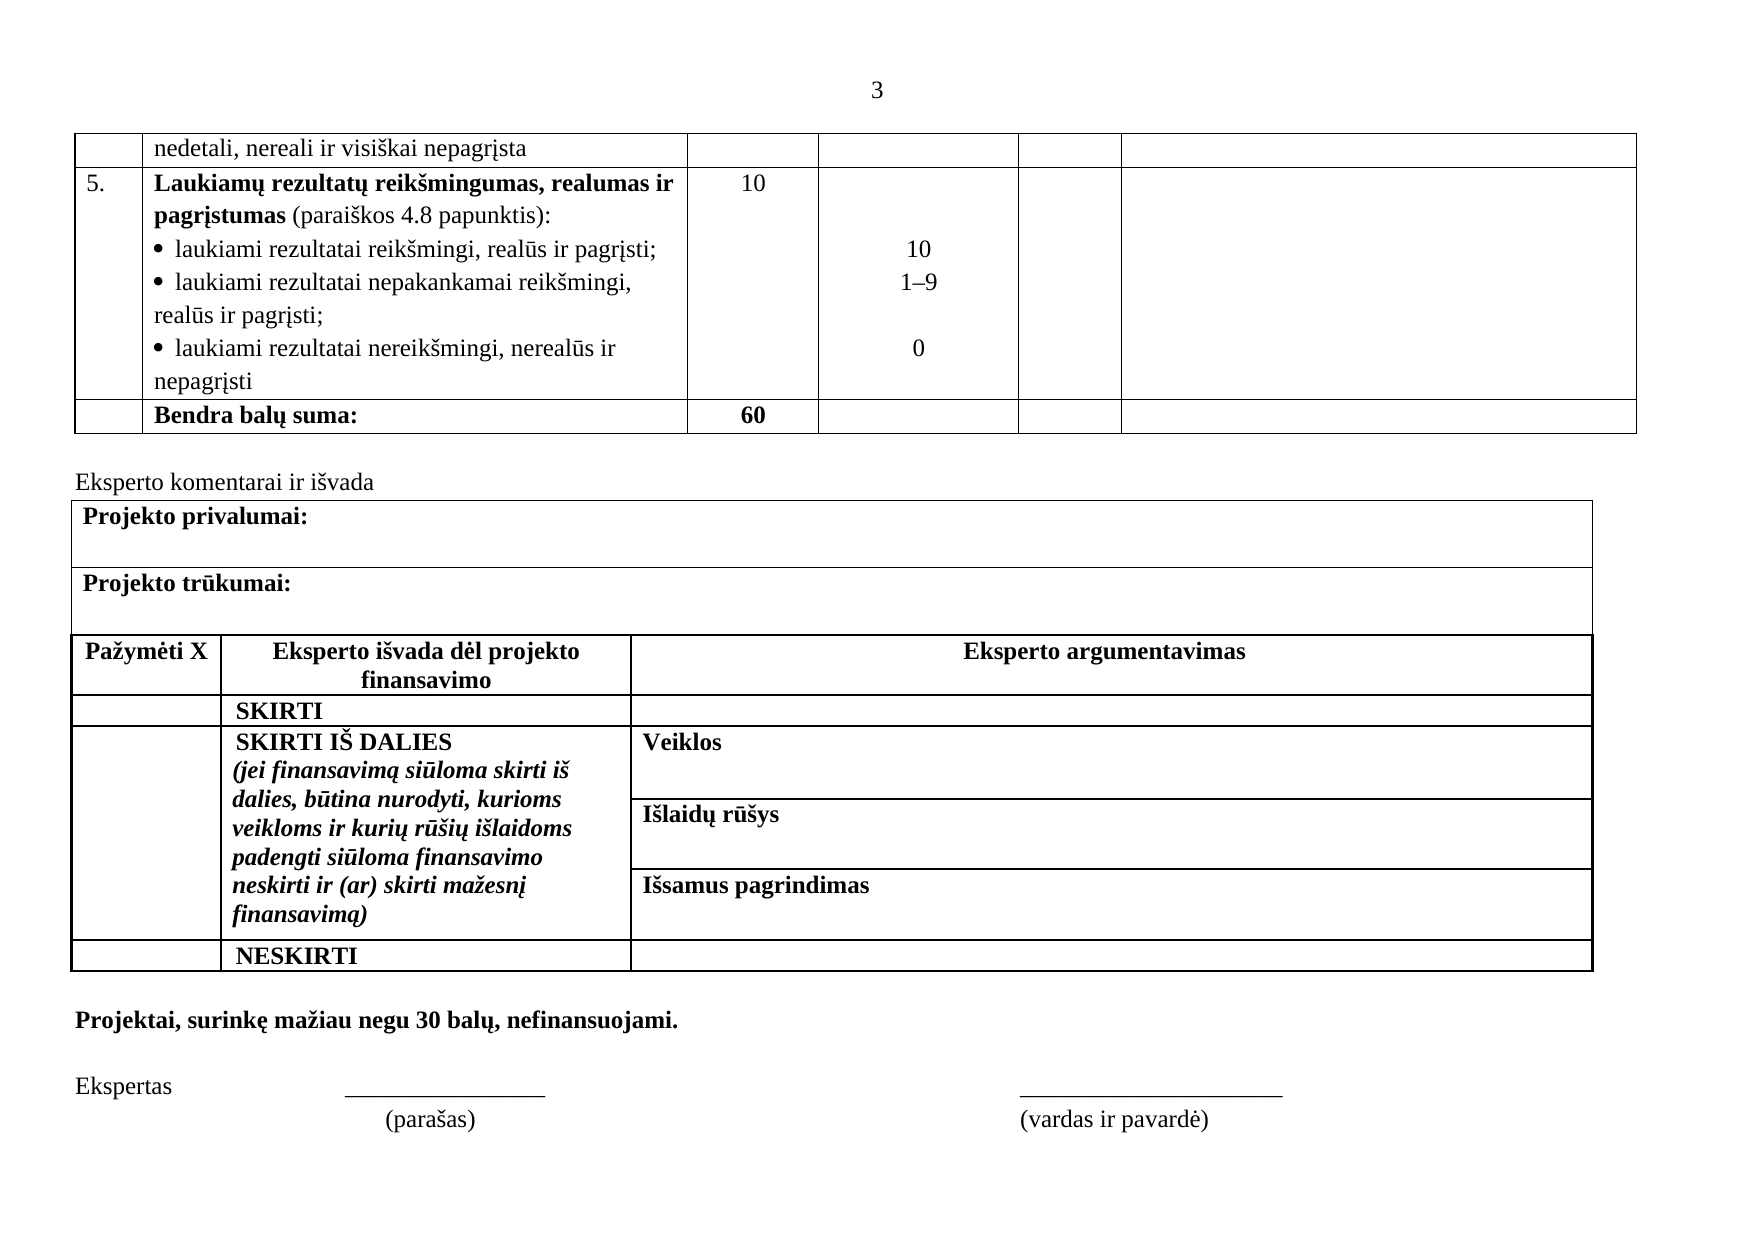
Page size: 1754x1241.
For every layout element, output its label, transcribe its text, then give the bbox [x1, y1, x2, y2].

table_cell Bendra balų suma: [143, 400, 687, 433]
table_cell [1019, 400, 1121, 433]
table_cell NESKIRTI [222, 941, 630, 970]
table_cell Išlaidų rūšys [632, 800, 1591, 868]
table_cell [632, 696, 1591, 724]
table_cell Laukiamų rezultatų reikšmingumas, realumas ir pagrįstumas (paraiškos 4.8 papunktis):  laukiami rezultatai reikšmingi, realūs ir pagrįsti;  laukiami rezultatai nepakankamai reikšmingi, realūs ir pagrįsti;  laukiami rezultatai nereikšmingi, nerealūs ir nepagrįsti [143, 168, 687, 399]
table_cell nedetali, nereali ir visiškai nepagrįsta [143, 134, 687, 167]
table_cell [76, 400, 142, 433]
text Projektai, surinkę mažiau negu 30 balų, nefinansuojami. [75, 1005, 1679, 1033]
table_cell Pažymėti X [73, 636, 220, 694]
table_cell [73, 941, 220, 970]
table_cell Veiklos [632, 727, 1591, 797]
table_cell [73, 696, 220, 724]
table_cell 5. [76, 168, 142, 399]
table_cell Eksperto išvada dėl projekto finansavimo [222, 636, 630, 694]
table_cell [1019, 168, 1121, 399]
table_cell SKIRTI IŠ DALIES (jei finansavimą siūloma skirti iš dalies, būtina nurodyti, kurioms veikloms ir kurių rūšių išlaidoms padengti siūloma finansavimo neskirti ir (ar) skirti mažesnį finansavimą) [222, 727, 630, 939]
table_cell [1122, 134, 1636, 167]
text Ekspertas ________________ _____________________ [75, 1071, 1679, 1099]
table_cell [1122, 400, 1636, 433]
table_cell [632, 941, 1591, 970]
table_cell [819, 134, 1018, 167]
table_cell [688, 134, 818, 167]
table_cell [819, 400, 1018, 433]
table_cell Eksperto argumentavimas [632, 636, 1591, 694]
table_header Projekto privalumai: [72, 501, 1592, 567]
text Eksperto komentarai ir išvada [75, 467, 1679, 496]
text (parašas) (vardas ir pavardė) [75, 1104, 1679, 1133]
table_cell SKIRTI [222, 696, 630, 724]
table_cell Išsamus pagrindimas [632, 870, 1591, 939]
table_cell [1019, 134, 1121, 167]
table_cell [1122, 168, 1636, 399]
table_cell [73, 727, 220, 939]
table_cell Projekto trūkumai: [72, 568, 1592, 634]
table_cell 10 1–9 0 [819, 168, 1018, 399]
table_cell 60 [688, 400, 818, 433]
table_cell [76, 134, 142, 167]
table_cell 10 [688, 168, 818, 399]
